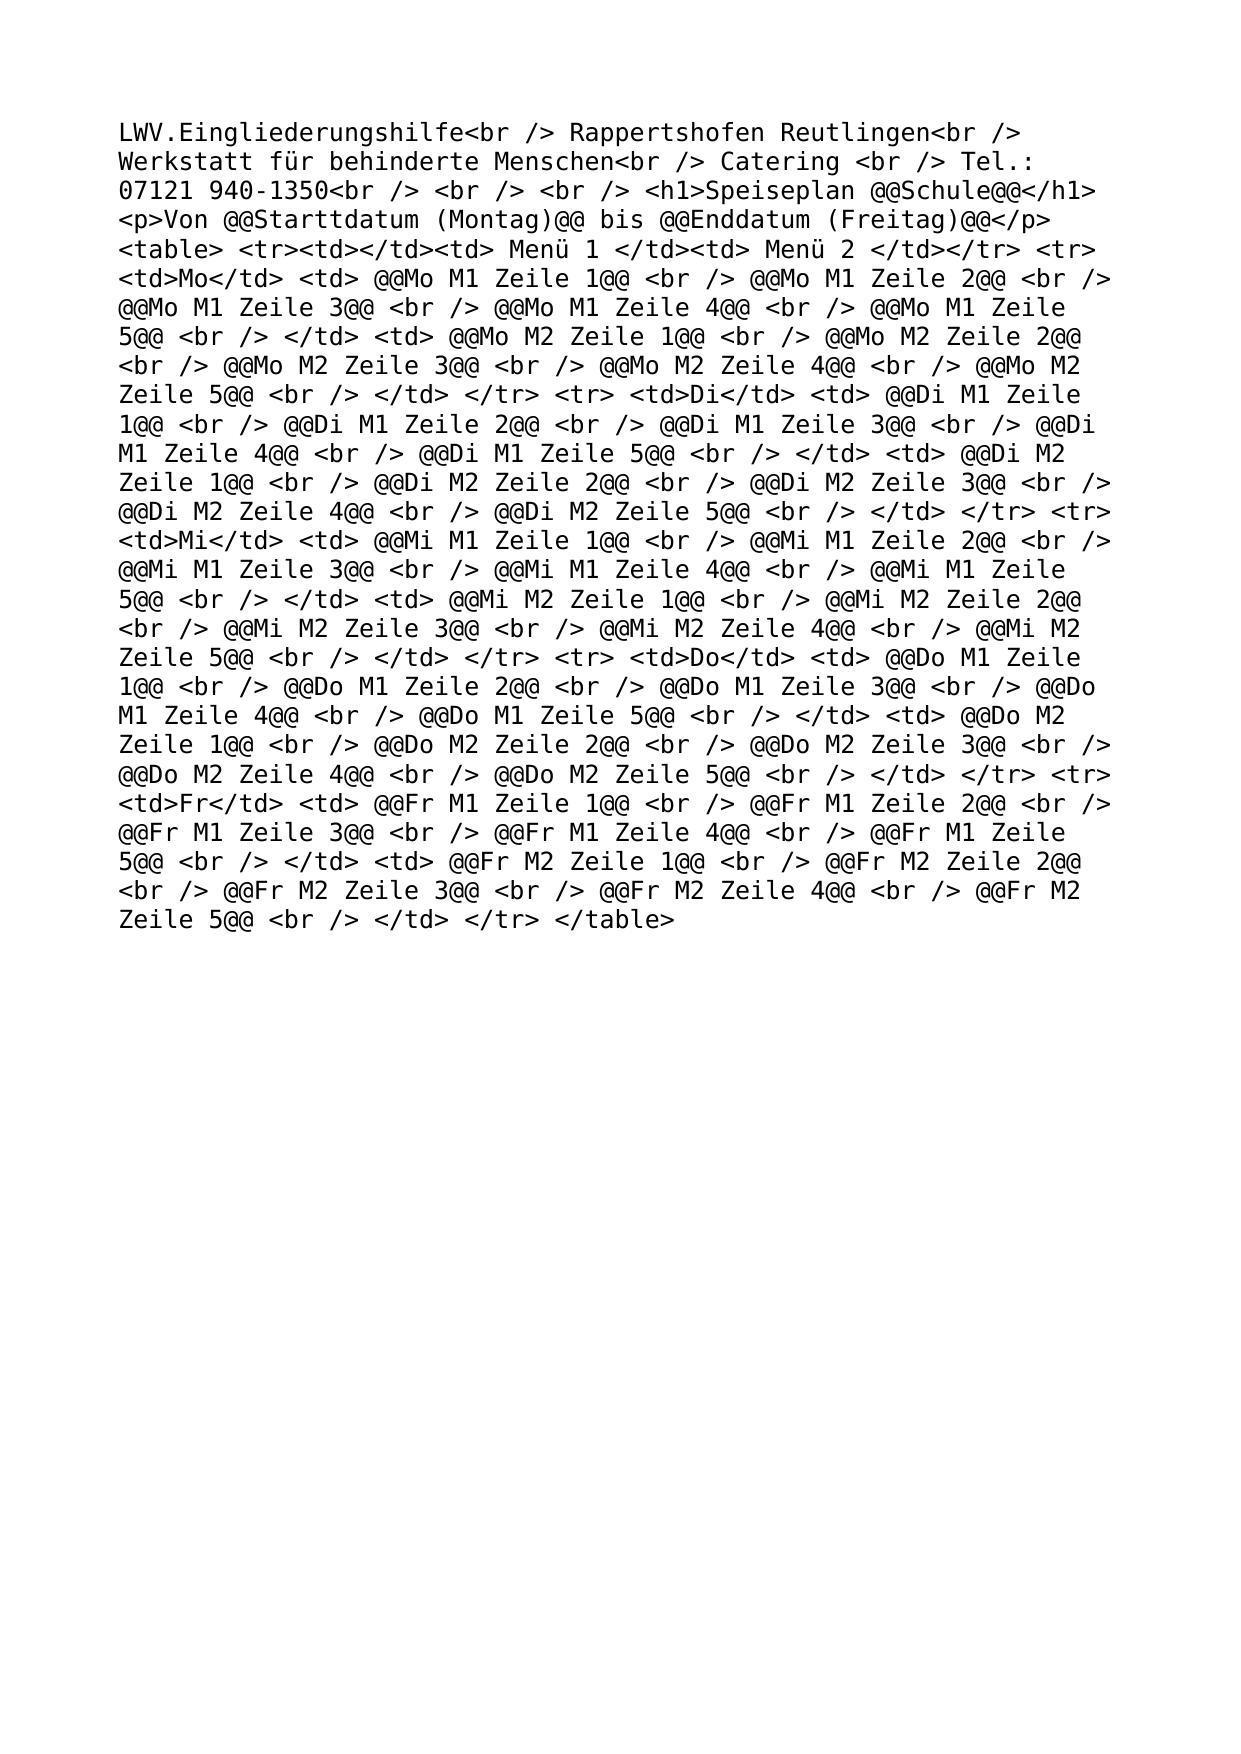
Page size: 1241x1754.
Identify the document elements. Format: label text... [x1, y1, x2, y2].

text LWV.Eingliederungshilfe<br /> Rappertshofen Reutlingen<br /> Werkstatt für behinderte Menschen<br /> Catering <br /> Tel.: 07121 940-1350<br /> <br /> <br /> <h1>Speiseplan @@Schule@@</h1> <p>Von @@Starttdatum (Montag)@@ bis @@Enddatum (Freitag)@@</p> <table> <tr><td></td><td> Menü 1 </td><td> Menü 2 </td></tr> <tr> <td>Mo</td> <td> @@Mo M1 Zeile 1@@ <br /> @@Mo M1 Zeile 2@@ <br /> @@Mo M1 Zeile 3@@ <br /> @@Mo M1 Zeile 4@@ <br /> @@Mo M1 Zeile 5@@ <br /> </td> <td> @@Mo M2 Zeile 1@@ <br /> @@Mo M2 Zeile 2@@ <br /> @@Mo M2 Zeile 3@@ <br /> @@Mo M2 Zeile 4@@ <br /> @@Mo M2 Zeile 5@@ <br /> </td> </tr> <tr> <td>Di</td> <td> @@Di M1 Zeile 1@@ <br /> @@Di M1 Zeile 2@@ <br /> @@Di M1 Zeile 3@@ <br /> @@Di M1 Zeile 4@@ <br /> @@Di M1 Zeile 5@@ <br /> </td> <td> @@Di M2 Zeile 1@@ <br /> @@Di M2 Zeile 2@@ <br /> @@Di M2 Zeile 3@@ <br /> @@Di M2 Zeile 4@@ <br /> @@Di M2 Zeile 5@@ <br /> </td> </tr> <tr> <td>Mi</td> <td> @@Mi M1 Zeile 1@@ <br /> @@Mi M1 Zeile 2@@ <br /> @@Mi M1 Zeile 3@@ <br /> @@Mi M1 Zeile 4@@ <br /> @@Mi M1 Zeile 5@@ <br /> </td> <td> @@Mi M2 Zeile 1@@ <br /> @@Mi M2 Zeile 2@@ <br /> @@Mi M2 Zeile 3@@ <br /> @@Mi M2 Zeile 4@@ <br /> @@Mi M2 Zeile 5@@ <br /> </td> </tr> <tr> <td>Do</td> <td> @@Do M1 Zeile 1@@ <br /> @@Do M1 Zeile 2@@ <br /> @@Do M1 Zeile 3@@ <br /> @@Do M1 Zeile 4@@ <br /> @@Do M1 Zeile 5@@ <br /> </td> <td> @@Do M2 Zeile 1@@ <br /> @@Do M2 Zeile 2@@ <br /> @@Do M2 Zeile 3@@ <br /> @@Do M2 Zeile 4@@ <br /> @@Do M2 Zeile 5@@ <br /> </td> </tr> <tr> <td>Fr</td> <td> @@Fr M1 Zeile 1@@ <br /> @@Fr M1 Zeile 2@@ <br /> @@Fr M1 Zeile 3@@ <br /> @@Fr M1 Zeile 4@@ <br /> @@Fr M1 Zeile 5@@ <br /> </td> <td> @@Fr M2 Zeile 1@@ <br /> @@Fr M2 Zeile 2@@ <br /> @@Fr M2 Zeile 3@@ <br /> @@Fr M2 Zeile 4@@ <br /> @@Fr M2 Zeile 5@@ <br /> </td> </tr> </table> [118, 118, 1122, 935]
